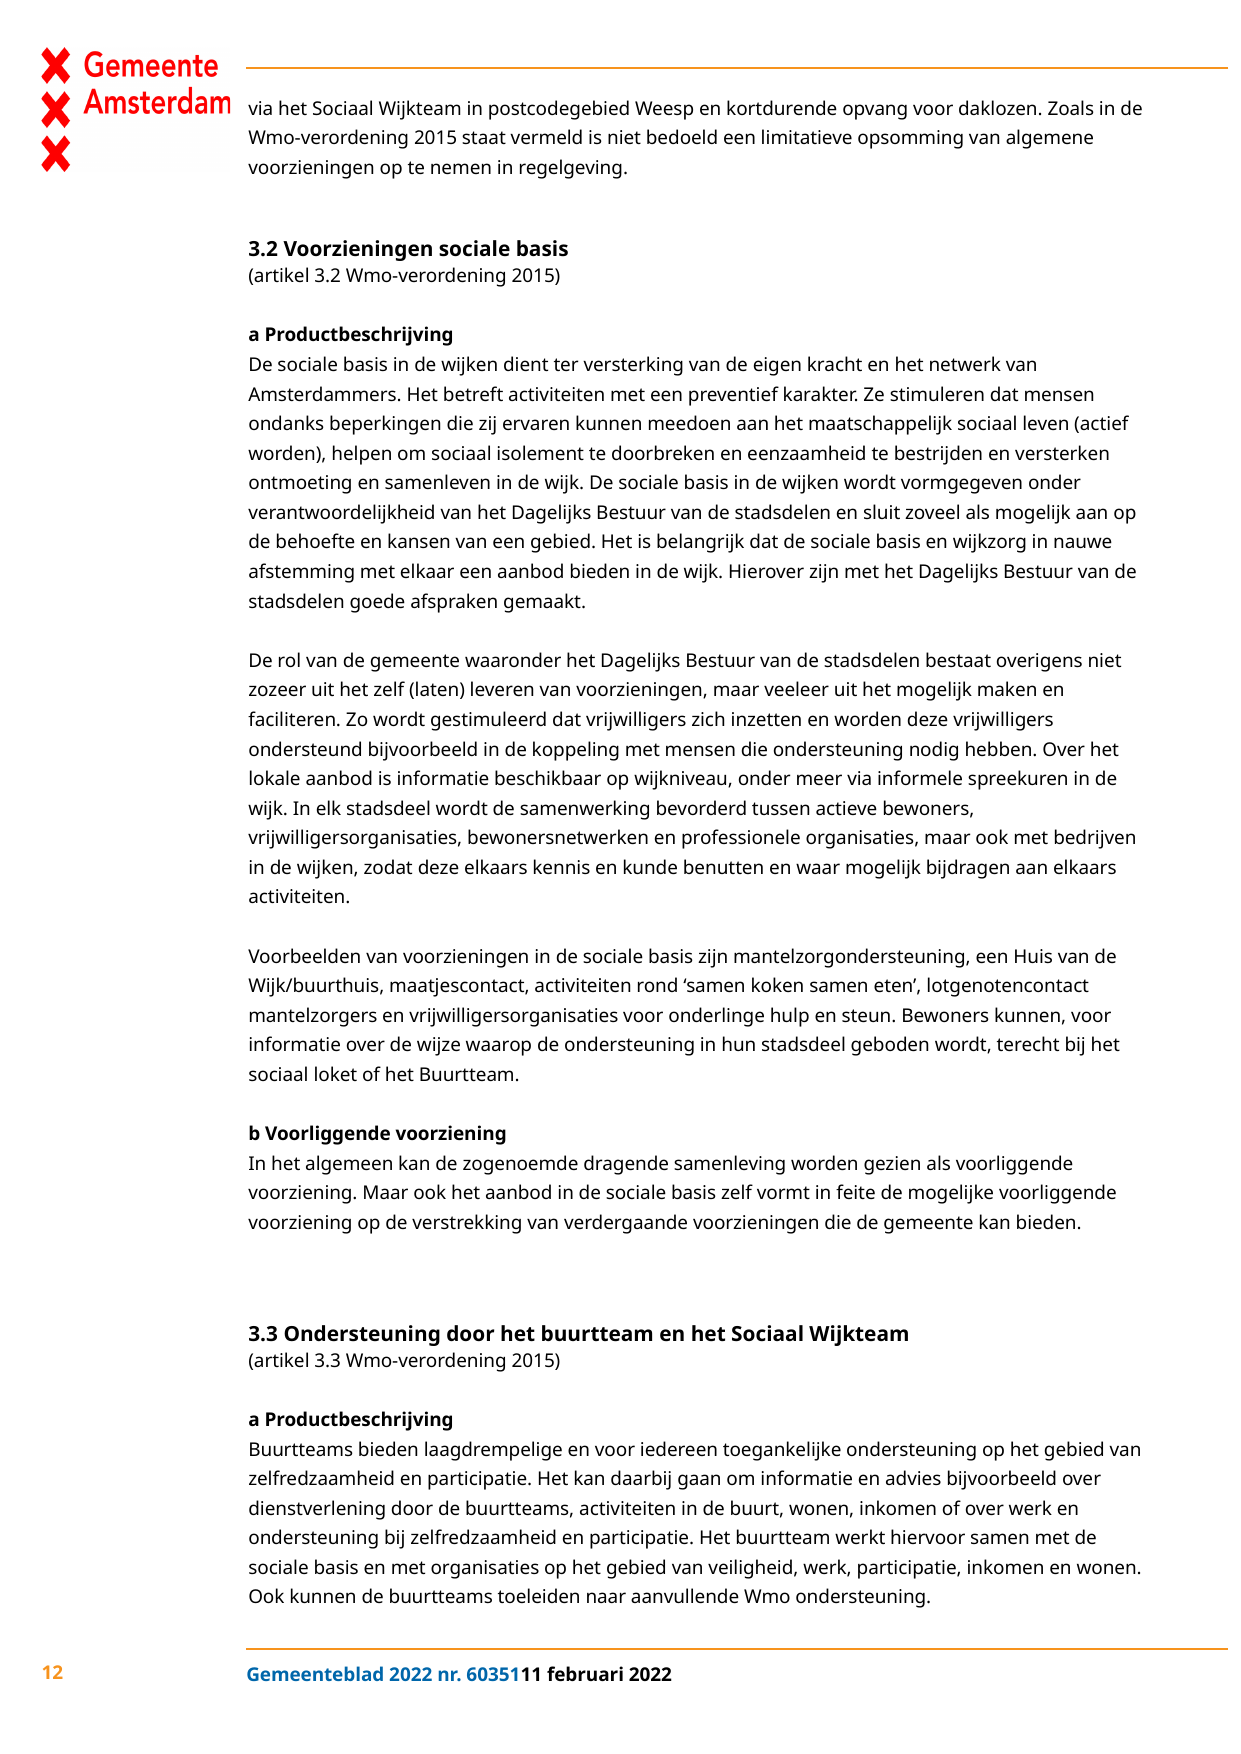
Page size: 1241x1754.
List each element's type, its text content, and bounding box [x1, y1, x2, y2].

text a Productbeschrijving [248, 1406, 1152, 1432]
text Buurtteams bieden laagdrempelige en voor iedereen toegankelijke ondersteuning op het gebied van zelfredzaamheid en participatie. Het kan daarbij gaan om informatie en advies bijvoorbeeld over dienstverlening door de buurtteams, activiteiten in de buurt, wonen, inkomen of over werk en ondersteuning bij zelfredzaamheid en participatie. Het buurtteam werkt hiervoor samen met de sociale basis en met organisaties op het gebied van veiligheid, werk, participatie, inkomen en wonen. Ook kunnen de buurtteams toeleiden naar aanvullende Wmo ondersteuning. [248, 1436, 1152, 1609]
text (artikel 3.2 Wmo-verordening 2015) [248, 262, 1152, 288]
text 3.2 Voorzieningen sociale basis [248, 234, 1152, 262]
text De rol van de gemeente waaronder het Dagelijks Bestuur van de stadsdelen bestaat overigens niet zozeer uit het zelf (laten) leveren van voorzieningen, maar veeleer uit het mogelijk maken en faciliteren. Zo wordt gestimuleerd dat vrijwilligers zich inzetten en worden deze vrijwilligers ondersteund bijvoorbeeld in de koppeling met mensen die ondersteuning nodig hebben. Over het lokale aanbod is informatie beschikbaar op wijkniveau, onder meer via informele spreekuren in de wijk. In elk stadsdeel wordt de samenwerking bevorderd tussen actieve bewoners, vrijwilligersorganisaties, bewonersnetwerken en professionele organisaties, maar ook met bedrijven in de wijken, zodat deze elkaars kennis en kunde benutten en waar mogelijk bijdragen aan elkaars activiteiten. [248, 647, 1152, 909]
text 3.3 Ondersteuning door het buurtteam en het Sociaal Wijkteam [248, 1319, 1152, 1347]
text De sociale basis in de wijken dient ter versterking van de eigen kracht en het netwerk van Amsterdammers. Het betreft activiteiten met een preventief karakter. Ze stimuleren dat mensen ondanks beperkingen die zij ervaren kunnen meedoen aan het maatschappelijk sociaal leven (actief worden), helpen om sociaal isolement te doorbreken en eenzaamheid te bestrijden en versterken ontmoeting en samenleven in de wijk. De sociale basis in de wijken wordt vormgegeven onder verantwoordelijkheid van het Dagelijks Bestuur van de stadsdelen en sluit zoveel als mogelijk aan op de behoefte en kansen van een gebied. Het is belangrijk dat de sociale basis en wijkzorg in nauwe afstemming met elkaar een aanbod bieden in de wijk. Hierover zijn met het Dagelijks Bestuur van de stadsdelen goede afspraken gemaakt. [248, 351, 1152, 613]
picture [41, 47, 231, 172]
text In het algemeen kan de zogenoemde dragende samenleving worden gezien als voorliggende voorziening. Maar ook het aanbod in de sociale basis zelf vormt in feite de mogelijke voorliggende voorziening op de verstrekking van verdergaande voorzieningen die de gemeente kan bieden. [248, 1150, 1152, 1235]
text Voorbeelden van voorzieningen in de sociale basis zijn mantelzorgondersteuning, een Huis van de Wijk/buurthuis, maatjescontact, activiteiten rond ‘samen koken samen eten’, lotgenotencontact mantelzorgers en vrijwilligersorganisaties voor onderlinge hulp en steun. Bewoners kunnen, voor informatie over de wijze waarop de ondersteuning in hun stadsdeel geboden wordt, terecht bij het sociaal loket of het Buurtteam. [248, 943, 1152, 1087]
text a Productbeschrijving [248, 322, 1152, 347]
text (artikel 3.3 Wmo-verordening 2015) [248, 1347, 1152, 1373]
text via het Sociaal Wijkteam in postcodegebied Weesp en kortdurende opvang voor daklozen. Zoals in de Wmo-verordening 2015 staat vermeld is niet bedoeld een limitatieve opsomming van algemene voorzieningen op te nemen in regelgeving. [248, 95, 1152, 180]
text b Voorliggende voorziening [248, 1120, 1152, 1146]
